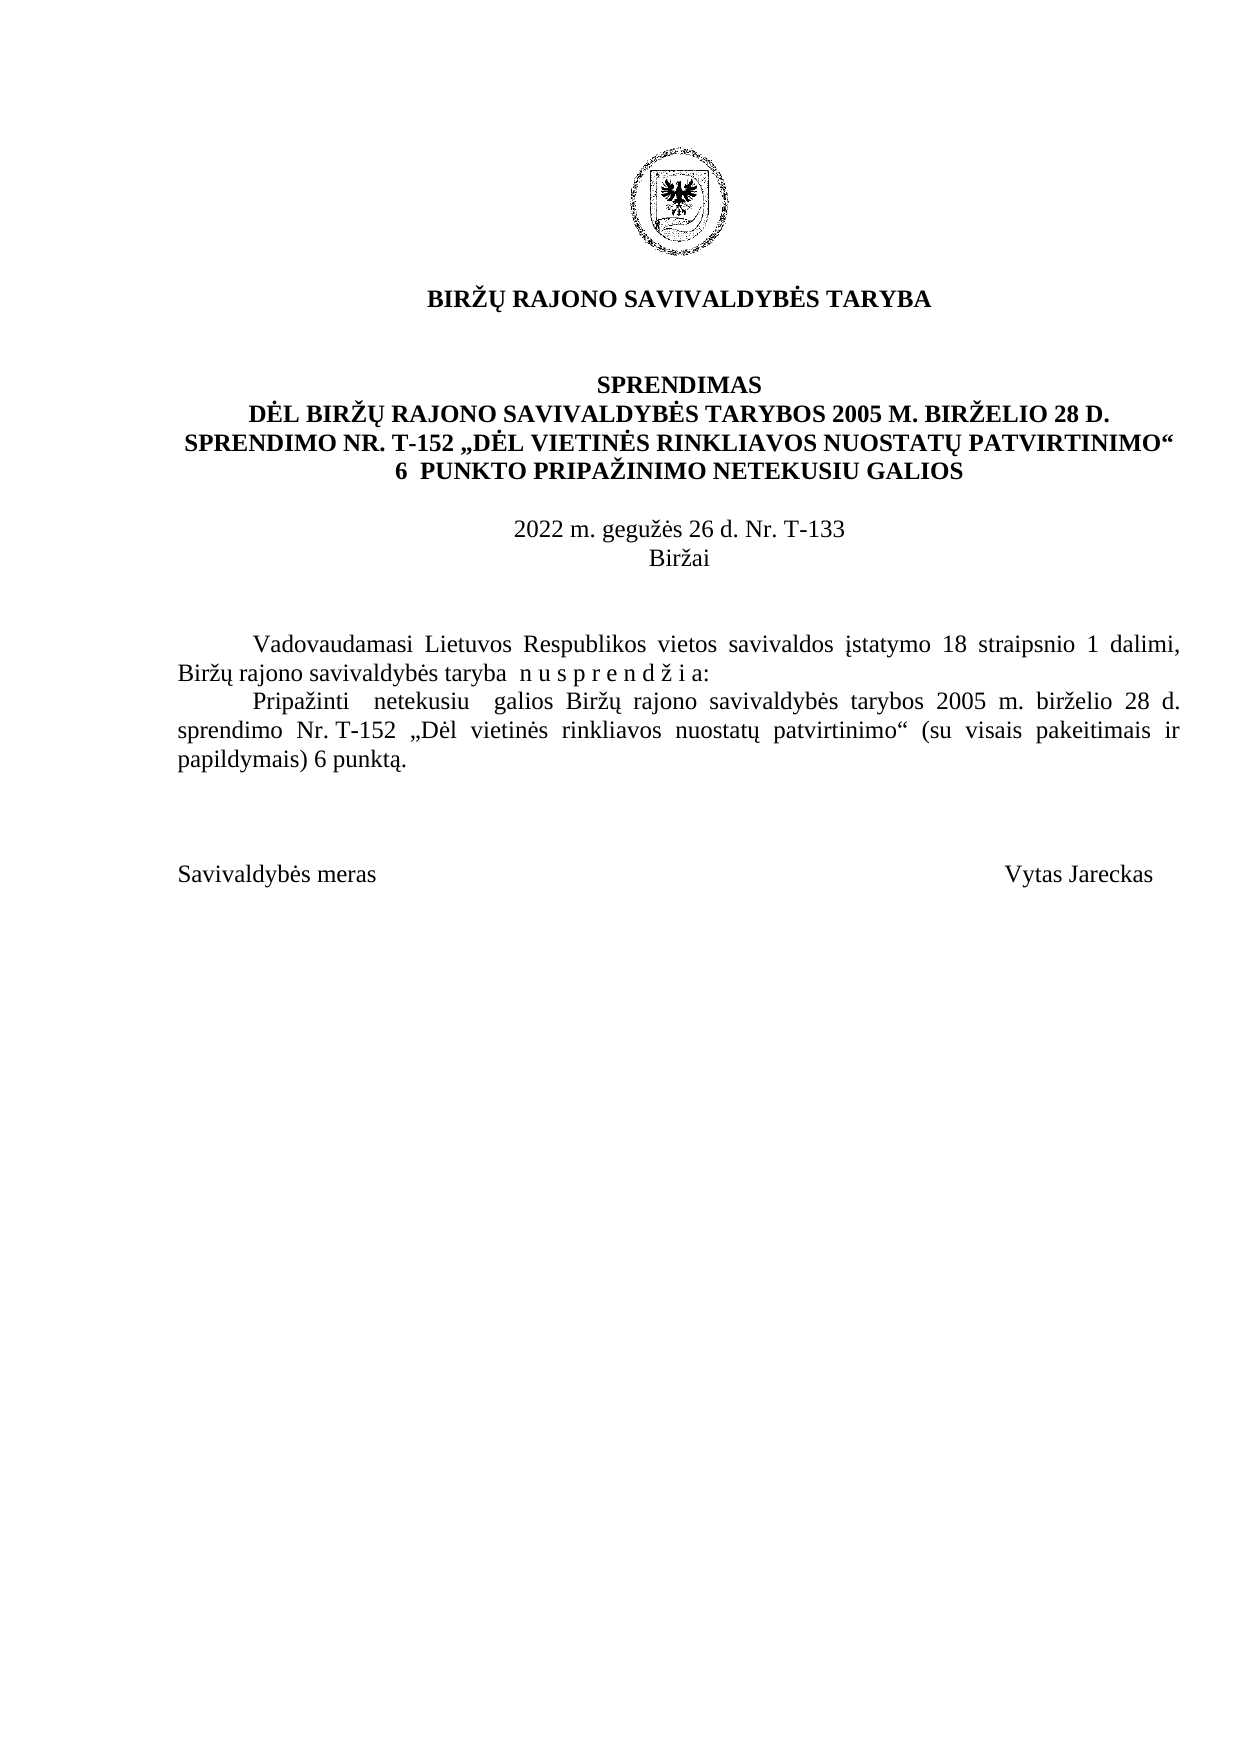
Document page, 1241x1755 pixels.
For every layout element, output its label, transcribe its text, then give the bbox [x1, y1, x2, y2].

text Vadovaudamasi Lietuvos Respublikos vietos savivaldos įstatymo 18 straipsnio 1 dalimi, Biržų rajono savivaldybės taryba n u s p r e n d ž i a: [177, 629, 1181, 686]
subtitle Biržai [177, 543, 1181, 571]
subtitle BIRŽŲ RAJONO SAVIVALDYBĖS TARYBA [177, 284, 1181, 313]
text Savivaldybės meras Vytas Jareckas [177, 859, 1181, 888]
subtitle DĖL BIRŽŲ RAJONO SAVIVALDYBĖS TARYBOS 2005 M. BIRŽELIO 28 D. SPRENDIMO NR. T-152 „DĖL VIETINĖS RINKLIAVOS NUOSTATŲ PATVIRTINIMO“ 6 PUNKTO PRIPAŽINIMO NETEKUSIU GALIOS [177, 399, 1181, 485]
subtitle 2022 m. gegužės 26 d. Nr. T-133 [177, 514, 1181, 543]
text Pripažinti netekusiu galios Biržų rajono savivaldybės tarybos 2005 m. birželio 28 d. sprendimo Nr. T-152 „Dėl vietinės rinkliavos nuostatų patvirtinimo“ (su visais pakeitimais ir papildymais) 6 punktą. [177, 686, 1181, 773]
subtitle SPRENDIMAS [177, 370, 1181, 399]
